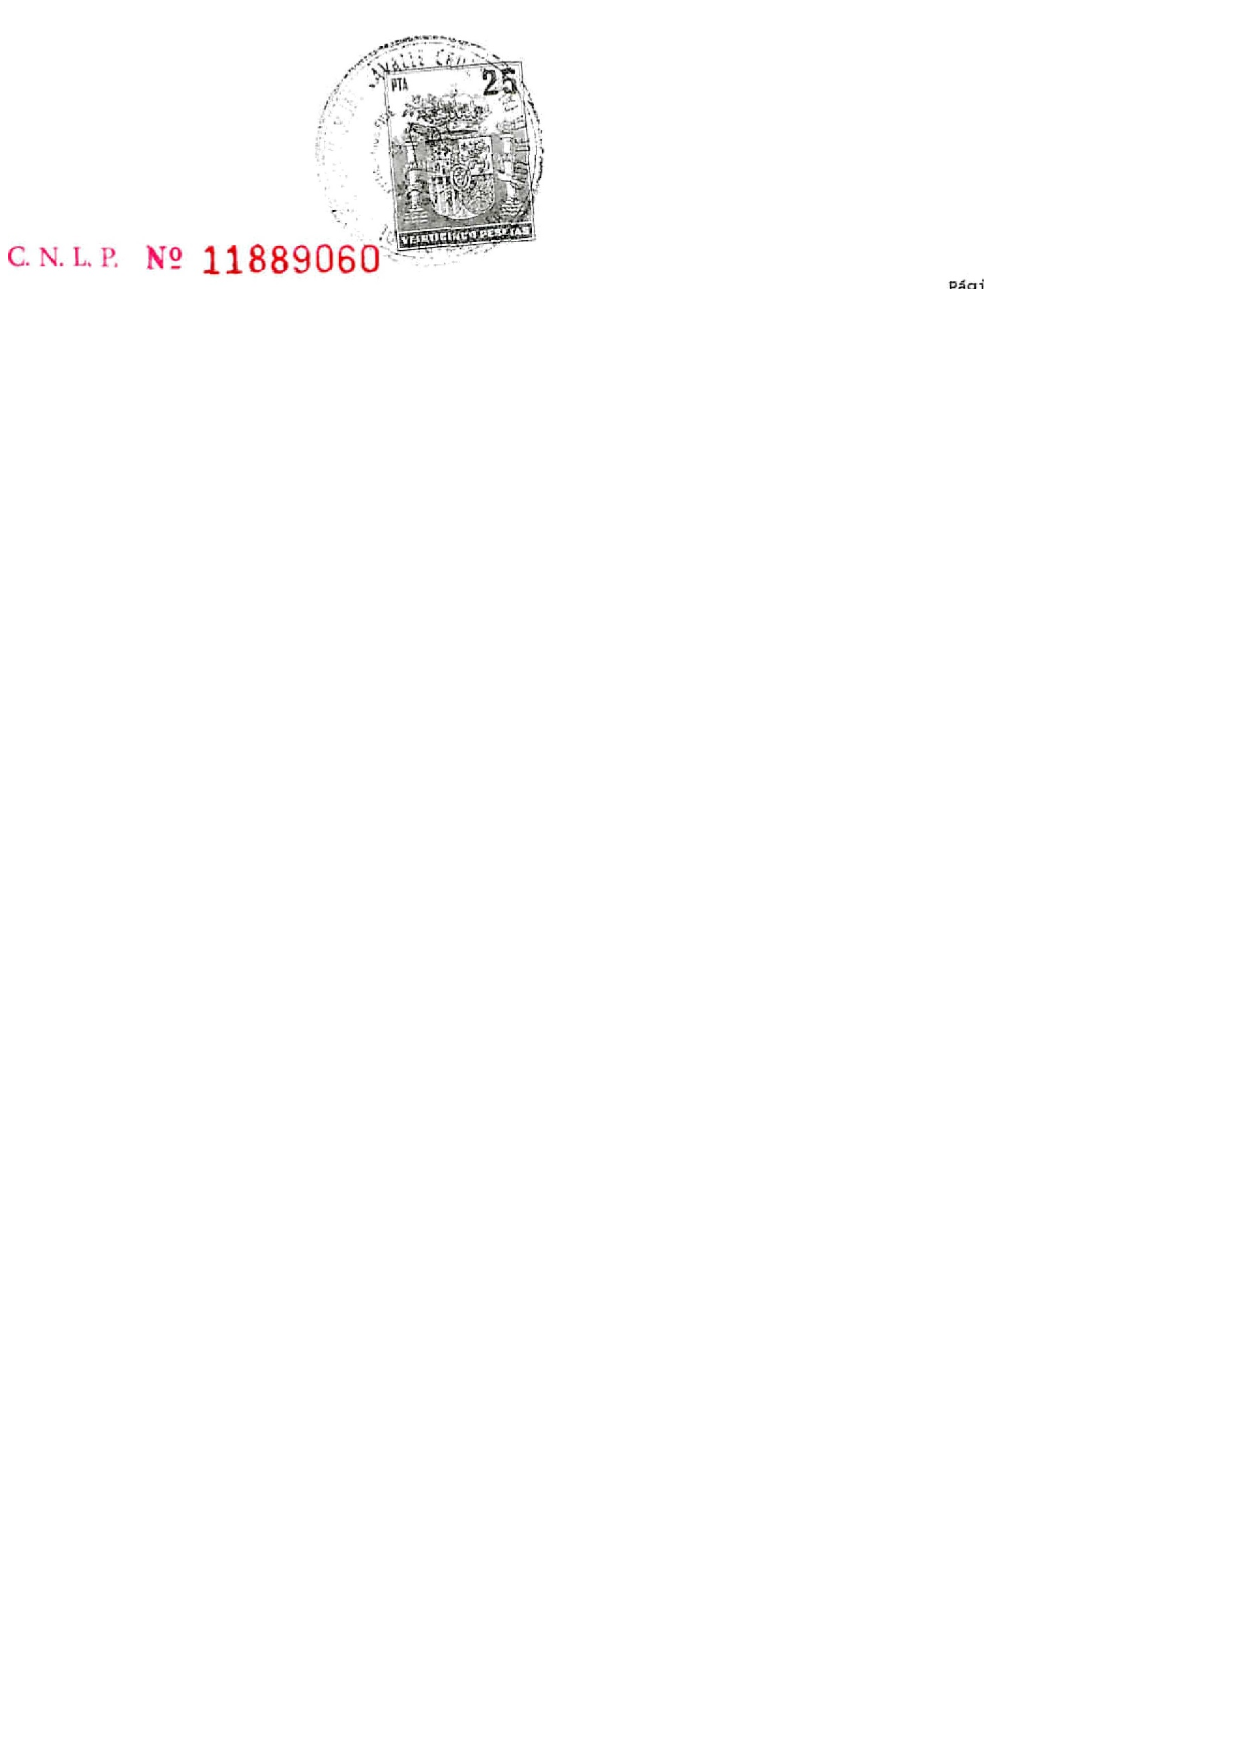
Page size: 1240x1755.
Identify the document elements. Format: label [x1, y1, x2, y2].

picture [8, 35, 984, 289]
